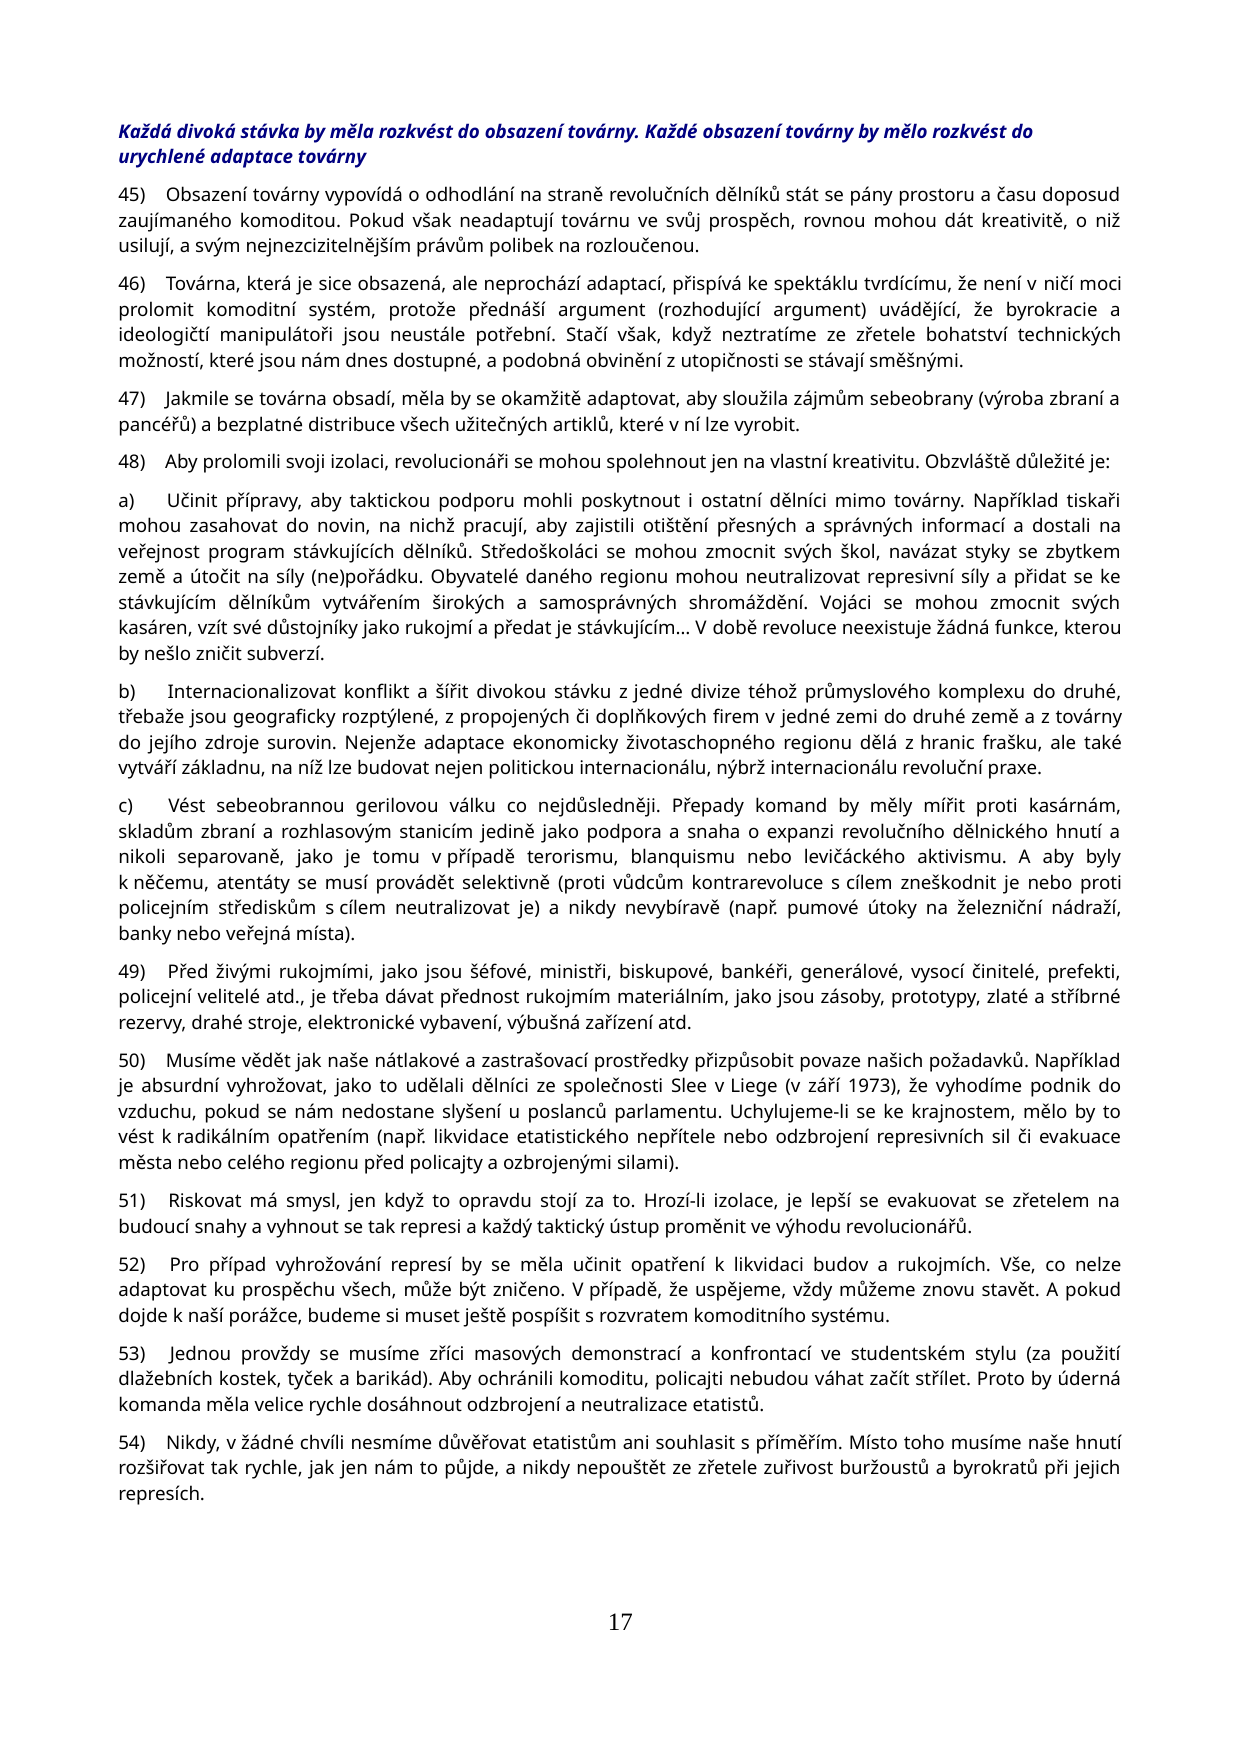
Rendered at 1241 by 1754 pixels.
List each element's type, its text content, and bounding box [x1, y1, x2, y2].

text a) Učinit přípravy, aby taktickou podporu mohli poskytnout i ostatní dělníci mimo továrny. Například tiskaři mohou zasahovat do novin, na nichž pracují, aby zajistili otištění přesných a správných informací a dostali na veřejnost program stávkujících dělníků. Středoškoláci se mohou zmocnit svých škol, navázat styky se zbytkem země a útočit na síly (ne)pořádku. Obyvatelé daného regionu mohou neutralizovat represivní síly a přidat se ke stávkujícím dělníkům vytvářením širokých a samosprávných shromáždění. Vojáci se mohou zmocnit svých kasáren, vzít své důstojníky jako rukojmí a předat je stávkujícím… V době revoluce neexistuje žádná funkce, kterou by nešlo zničit subverzí. [118, 487, 1122, 666]
text 50) Musíme vědět jak naše nátlakové a zastrašovací prostředky přizpůsobit povaze našich požadavků. Například je absurdní vyhrožovat, jako to udělali dělníci ze společnosti Slee v Liege (v září 1973), že vyhodíme podnik do vzduchu, pokud se nám nedostane slyšení u poslanců parlamentu. Uchylujeme-li se ke krajnostem, mělo by to vést k radikálním opatřením (např. likvidace etatistického nepřítele nebo odzbrojení represivních sil či evakuace města nebo celého regionu před policajty a ozbrojenými silami). [118, 1047, 1122, 1175]
text 45) Obsazení továrny vypovídá o odhodlání na straně revolučních dělníků stát se pány prostoru a času doposud zaujímaného komoditou. Pokud však neadaptují továrnu ve svůj prospěch, rovnou mohou dát kreativitě, o niž usilují, a svým nejnezcizitelnějším právům polibek na rozloučenou. [118, 182, 1122, 258]
text 53) Jednou provždy se musíme zříci masových demonstrací a konfrontací ve studentském stylu (za použití dlažebních kostek, tyček a barikád). Aby ochránili komoditu, policajti nebudou váhat začít střílet. Proto by úderná komanda měla velice rychle dosáhnout odzbrojení a neutralizace etatistů. [118, 1340, 1122, 1417]
text 47) Jakmile se továrna obsadí, měla by se okamžitě adaptovat, aby sloužila zájmům sebeobrany (výroba zbraní a pancéřů) a bezplatné distribuce všech užitečných artiklů, které v ní lze vyrobit. [118, 385, 1122, 436]
subtitle Každá divoká stávka by měla rozkvést do obsazení továrny. Každé obsazení továrny by mělo rozkvést do urychlené adaptace továrny [118, 118, 1122, 169]
text b) Internacionalizovat konflikt a šířit divokou stávku z jedné divize téhož průmyslového komplexu do druhé, třebaže jsou geograficky rozptýlené, z propojených či doplňkových firem v jedné zemi do druhé země a z továrny do jejího zdroje surovin. Nejenže adaptace ekonomicky životaschopného regionu dělá z hranic frašku, ale také vytváří základnu, na níž lze budovat nejen politickou internacionálu, nýbrž internacionálu revoluční praxe. [118, 678, 1122, 780]
text 54) Nikdy, v žádné chvíli nesmíme důvěřovat etatistům ani souhlasit s příměřím. Místo toho musíme naše hnutí rozšiřovat tak rychle, jak jen nám to půjde, a nikdy nepouštět ze zřetele zuřivost buržoustů a byrokratů při jejich represích. [118, 1429, 1122, 1506]
text 51) Riskovat má smysl, jen když to opravdu stojí za to. Hrozí-li izolace, je lepší se evakuovat se zřetelem na budoucí snahy a vyhnout se tak represi a každý taktický ústup proměnit ve výhodu revolucionářů. [118, 1187, 1122, 1238]
text 49) Před živými rukojmími, jako jsou šéfové, ministři, biskupové, bankéři, generálové, vysocí činitelé, prefekti, policejní velitelé atd., je třeba dávat přednost rukojmím materiálním, jako jsou zásoby, prototypy, zlaté a stříbrné rezervy, drahé stroje, elektronické vybavení, výbušná zařízení atd. [118, 958, 1122, 1035]
text c) Vést sebeobrannou gerilovou válku co nejdůsledněji. Přepady komand by měly mířit proti kasárnám, skladům zbraní a rozhlasovým stanicím jedině jako podpora a snaha o expanzi revolučního dělnického hnutí a nikoli separovaně, jako je tomu v případě terorismu, blanquismu nebo levičáckého aktivismu. A aby byly k něčemu, atentáty se musí provádět selektivně (proti vůdcům kontrarevoluce s cílem zneškodnit je nebo proti policejním střediskům s cílem neutralizovat je) a nikdy nevybíravě (např. pumové útoky na železniční nádraží, banky nebo veřejná místa). [118, 793, 1122, 946]
text 52) Pro případ vyhrožování represí by se měla učinit opatření k likvidaci budov a rukojmích. Vše, co nelze adaptovat ku prospěchu všech, může být zničeno. V případě, že uspějeme, vždy můžeme znovu stavět. A pokud dojde k naší porážce, budeme si muset ještě pospíšit s rozvratem komoditního systému. [118, 1251, 1122, 1327]
text 48) Aby prolomili svoji izolaci, revolucionáři se mohou spolehnout jen na vlastní kreativitu. Obzvláště důležité je: [118, 449, 1122, 474]
text 46) Továrna, která je sice obsazená, ale neprochází adaptací, přispívá ke spektáklu tvrdícímu, že není v ničí moci prolomit komoditní systém, protože přednáší argument (rozhodující argument) uvádějící, že byrokracie a ideologičtí manipulátoři jsou neustále potřební. Stačí však, když neztratíme ze zřetele bohatství technických možností, které jsou nám dnes dostupné, a podobná obvinění z utopičnosti se stávají směšnými. [118, 271, 1122, 373]
